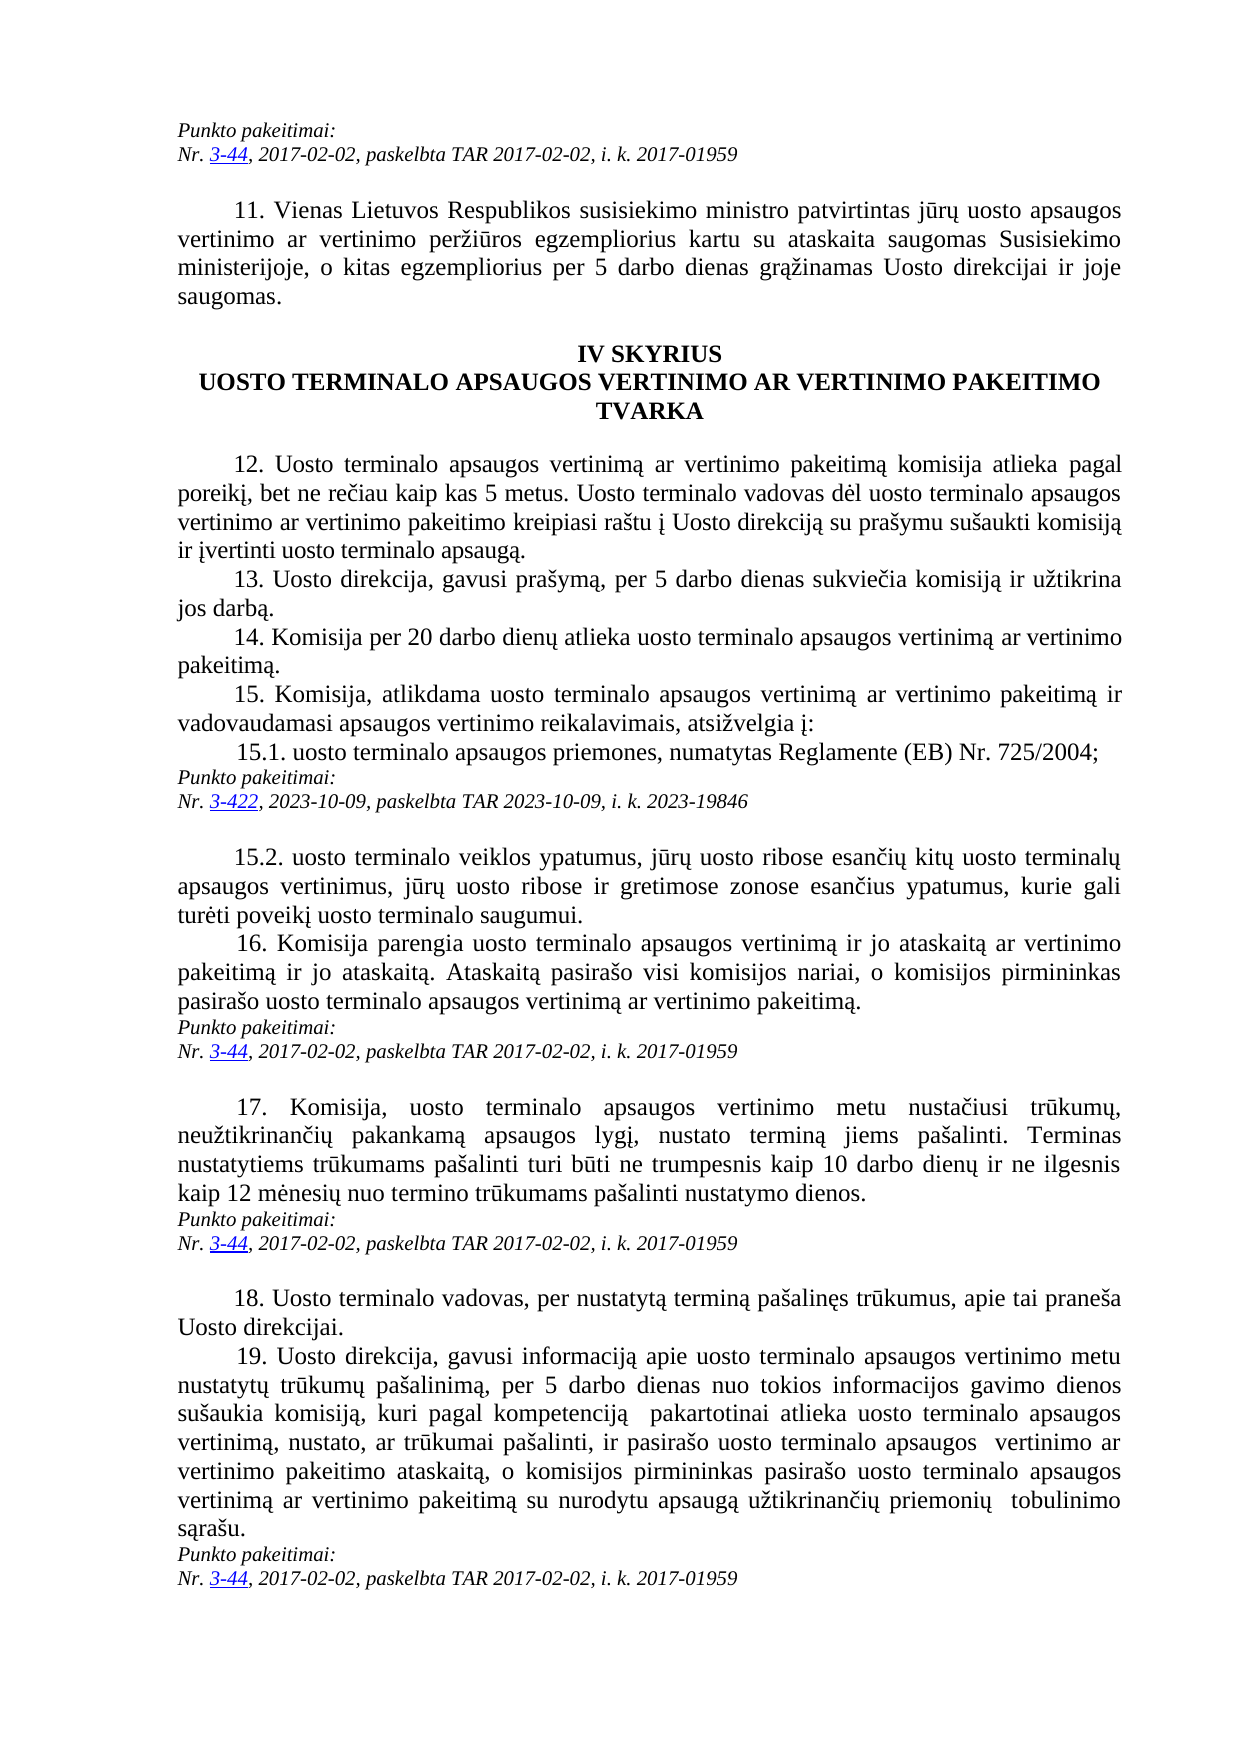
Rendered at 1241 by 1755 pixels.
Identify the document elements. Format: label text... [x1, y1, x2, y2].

text 18. Uosto terminalo vadovas, per nustatytą terminą pašalinęs trūkumus, apie tai praneša Uosto direkcijai. [177, 1283, 1122, 1341]
text 19. Uosto direkcija, gavusi informaciją apie uosto terminalo apsaugos vertinimo metu nustatytų trūkumų pašalinimą, per 5 darbo dienas nuo tokios informacijos gavimo dienos sušaukia komisiją, kuri pagal kompetenciją pakartotinai atlieka uosto terminalo apsaugos vertinimą, nustato, ar trūkumai pašalinti, ir pasirašo uosto terminalo apsaugos vertinimo ar vertinimo pakeitimo ataskaitą, o komisijos pirmininkas pasirašo uosto terminalo apsaugos vertinimą ar vertinimo pakeitimą su nurodytu apsaugą užtikrinančių priemonių tobulinimo sąrašu. [177, 1341, 1122, 1542]
text Punkto pakeitimai: [177, 1015, 1122, 1039]
text Nr. 3-44, 2017-02-02, paskelbta TAR 2017-02-02, i. k. 2017-01959 [177, 1039, 1122, 1063]
text Nr. 3-44, 2017-02-02, paskelbta TAR 2017-02-02, i. k. 2017-01959 [177, 1566, 1122, 1590]
text Punkto pakeitimai: [177, 1542, 1122, 1566]
text 13. Uosto direkcija, gavusi prašymą, per 5 darbo dienas sukviečia komisiją ir užtikrina jos darbą. [177, 564, 1122, 622]
text 11. Vienas Lietuvos Respublikos susisiekimo ministro patvirtintas jūrų uosto apsaugos vertinimo ar vertinimo peržiūros egzempliorius kartu su ataskaita saugomas Susisiekimo ministerijoje, o kitas egzempliorius per 5 darbo dienas grąžinamas Uosto direkcijai ir joje saugomas. [177, 195, 1122, 310]
text 15.1. uosto terminalo apsaugos priemones, numatytas Reglamente (EB) Nr. 725/2004; [177, 737, 1122, 765]
text 12. Uosto terminalo apsaugos vertinimą ar vertinimo pakeitimą komisija atlieka pagal poreikį, bet ne rečiau kaip kas 5 metus. Uosto terminalo vadovas dėl uosto terminalo apsaugos vertinimo ar vertinimo pakeitimo kreipiasi raštu į Uosto direkciją su prašymu sušaukti komisiją ir įvertinti uosto terminalo apsaugą. [177, 449, 1122, 564]
text Punkto pakeitimai: [177, 1207, 1122, 1231]
text Punkto pakeitimai: [177, 765, 1122, 789]
text 15. Komisija, atlikdama uosto terminalo apsaugos vertinimą ar vertinimo pakeitimą ir vadovaudamasi apsaugos vertinimo reikalavimais, atsižvelgia į: [177, 679, 1122, 737]
text 15.2. uosto terminalo veiklos ypatumus, jūrų uosto ribose esančių kitų uosto terminalų apsaugos vertinimus, jūrų uosto ribose ir gretimose zonose esančius ypatumus, kurie gali turėti poveikį uosto terminalo saugumui. [177, 842, 1122, 928]
text IV SKYRIUS [177, 339, 1122, 367]
text 17. Komisija, uosto terminalo apsaugos vertinimo metu nustačiusi trūkumų, neužtikrinančių pakankamą apsaugos lygį, nustato terminą jiems pašalinti. Terminas nustatytiems trūkumams pašalinti turi būti ne trumpesnis kaip 10 darbo dienų ir ne ilgesnis kaip 12 mėnesių nuo termino trūkumams pašalinti nustatymo dienos. [177, 1092, 1122, 1207]
text Nr. 3-422, 2023-10-09, paskelbta TAR 2023-10-09, i. k. 2023-19846 [177, 789, 1122, 813]
text Nr. 3-44, 2017-02-02, paskelbta TAR 2017-02-02, i. k. 2017-01959 [177, 1231, 1122, 1255]
text Punkto pakeitimai: [177, 118, 1122, 142]
text Nr. 3-44, 2017-02-02, paskelbta TAR 2017-02-02, i. k. 2017-01959 [177, 142, 1122, 166]
text 14. Komisija per 20 darbo dienų atlieka uosto terminalo apsaugos vertinimą ar vertinimo pakeitimą. [177, 622, 1122, 679]
text UOSTO TERMINALO APSAUGOS VERTINIMO AR VERTINIMO PAKEITIMO TVARKA [177, 367, 1122, 425]
text 16. Komisija parengia uosto terminalo apsaugos vertinimą ir jo ataskaitą ar vertinimo pakeitimą ir jo ataskaitą. Ataskaitą pasirašo visi komisijos nariai, o komisijos pirmininkas pasirašo uosto terminalo apsaugos vertinimą ar vertinimo pakeitimą. [177, 928, 1122, 1015]
